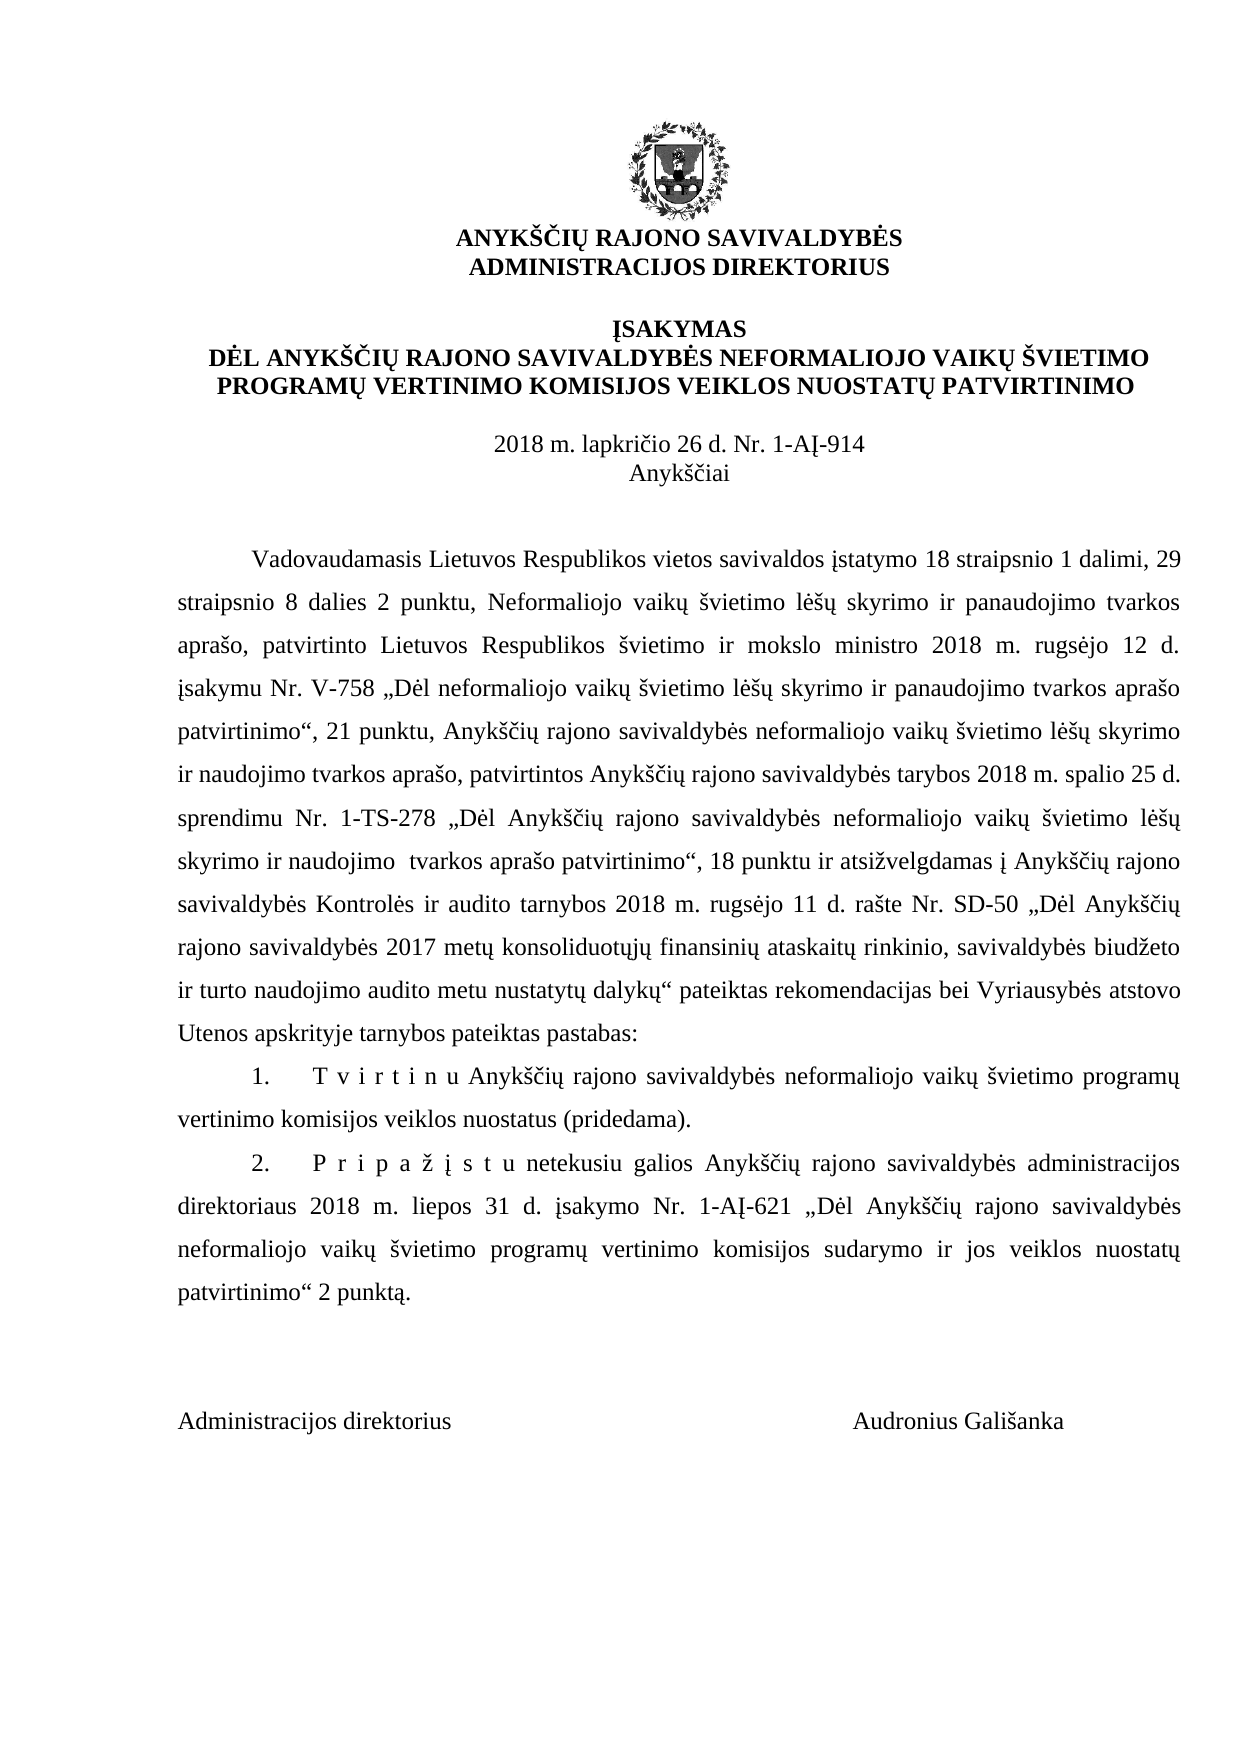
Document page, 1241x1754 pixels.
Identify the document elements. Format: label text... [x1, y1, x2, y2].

text DĖL ANYKŠČIŲ RAJONO SAVIVALDYBĖS NEFORMALIOJO VAIKŲ ŠVIETIMO PROGRAMŲ VERTINIMO KOMISIJOS VEIKLOS NUOSTATŲ PATVIRTINIMO [177, 343, 1181, 400]
text ANYKŠČIŲ RAJONO SAVIVALDYBĖS [177, 223, 1181, 252]
text ADMINISTRACIJOS DIREKTORIUS [177, 252, 1181, 280]
text ĮSAKYMAS [177, 314, 1181, 343]
text 2018 m. lapkričio 26 d. Nr. 1-AĮ-914 [177, 429, 1181, 458]
text Vadovaudamasis Lietuvos Respublikos vietos savivaldos įstatymo 18 straipsnio 1 dalimi, 29 straipsnio 8 dalies 2 punktu, Neformaliojo vaikų švietimo lėšų skyrimo ir panaudojimo tvarkos aprašo, patvirtinto Lietuvos Respublikos švietimo ir mokslo ministro 2018 m. rugsėjo 12 d. įsakymu Nr. V-758 „Dėl neformaliojo vaikų švietimo lėšų skyrimo ir panaudojimo tvarkos aprašo patvirtinimo“, 21 punktu, Anykščių rajono savivaldybės neformaliojo vaikų švietimo lėšų skyrimo ir naudojimo tvarkos aprašo, patvirtintos Anykščių rajono savivaldybės tarybos 2018 m. spalio 25 d. sprendimu Nr. 1-TS-278 „Dėl Anykščių rajono savivaldybės neformaliojo vaikų švietimo lėšų skyrimo ir naudojimo tvarkos aprašo patvirtinimo“, 18 punktu ir atsižvelgdamas į Anykščių rajono savivaldybės Kontrolės ir audito tarnybos 2018 m. rugsėjo 11 d. rašte Nr. SD-50 „Dėl Anykščių rajono savivaldybės 2017 metų konsoliduotųjų finansinių ataskaitų rinkinio, savivaldybės biudžeto ir turto naudojimo audito metu nustatytų dalykų“ pateiktas rekomendacijas bei Vyriausybės atstovo Utenos apskrityje tarnybos pateiktas pastabas: [177, 544, 1181, 1047]
text 2. P r i p a ž į s t u netekusiu galios Anykščių rajono savivaldybės administracijos direktoriaus 2018 m. liepos 31 d. įsakymo Nr. 1-AĮ-621 „Dėl Anykščių rajono savivaldybės neformaliojo vaikų švietimo programų vertinimo komisijos sudarymo ir jos veiklos nuostatų patvirtinimo“ 2 punktą. [177, 1148, 1181, 1306]
text Administracijos direktorius Audronius Gališanka [177, 1406, 1181, 1435]
text Anykščiai [177, 458, 1181, 486]
text 1. T v i r t i n u Anykščių rajono savivaldybės neformaliojo vaikų švietimo programų vertinimo komisijos veiklos nuostatus (pridedama). [177, 1061, 1181, 1133]
